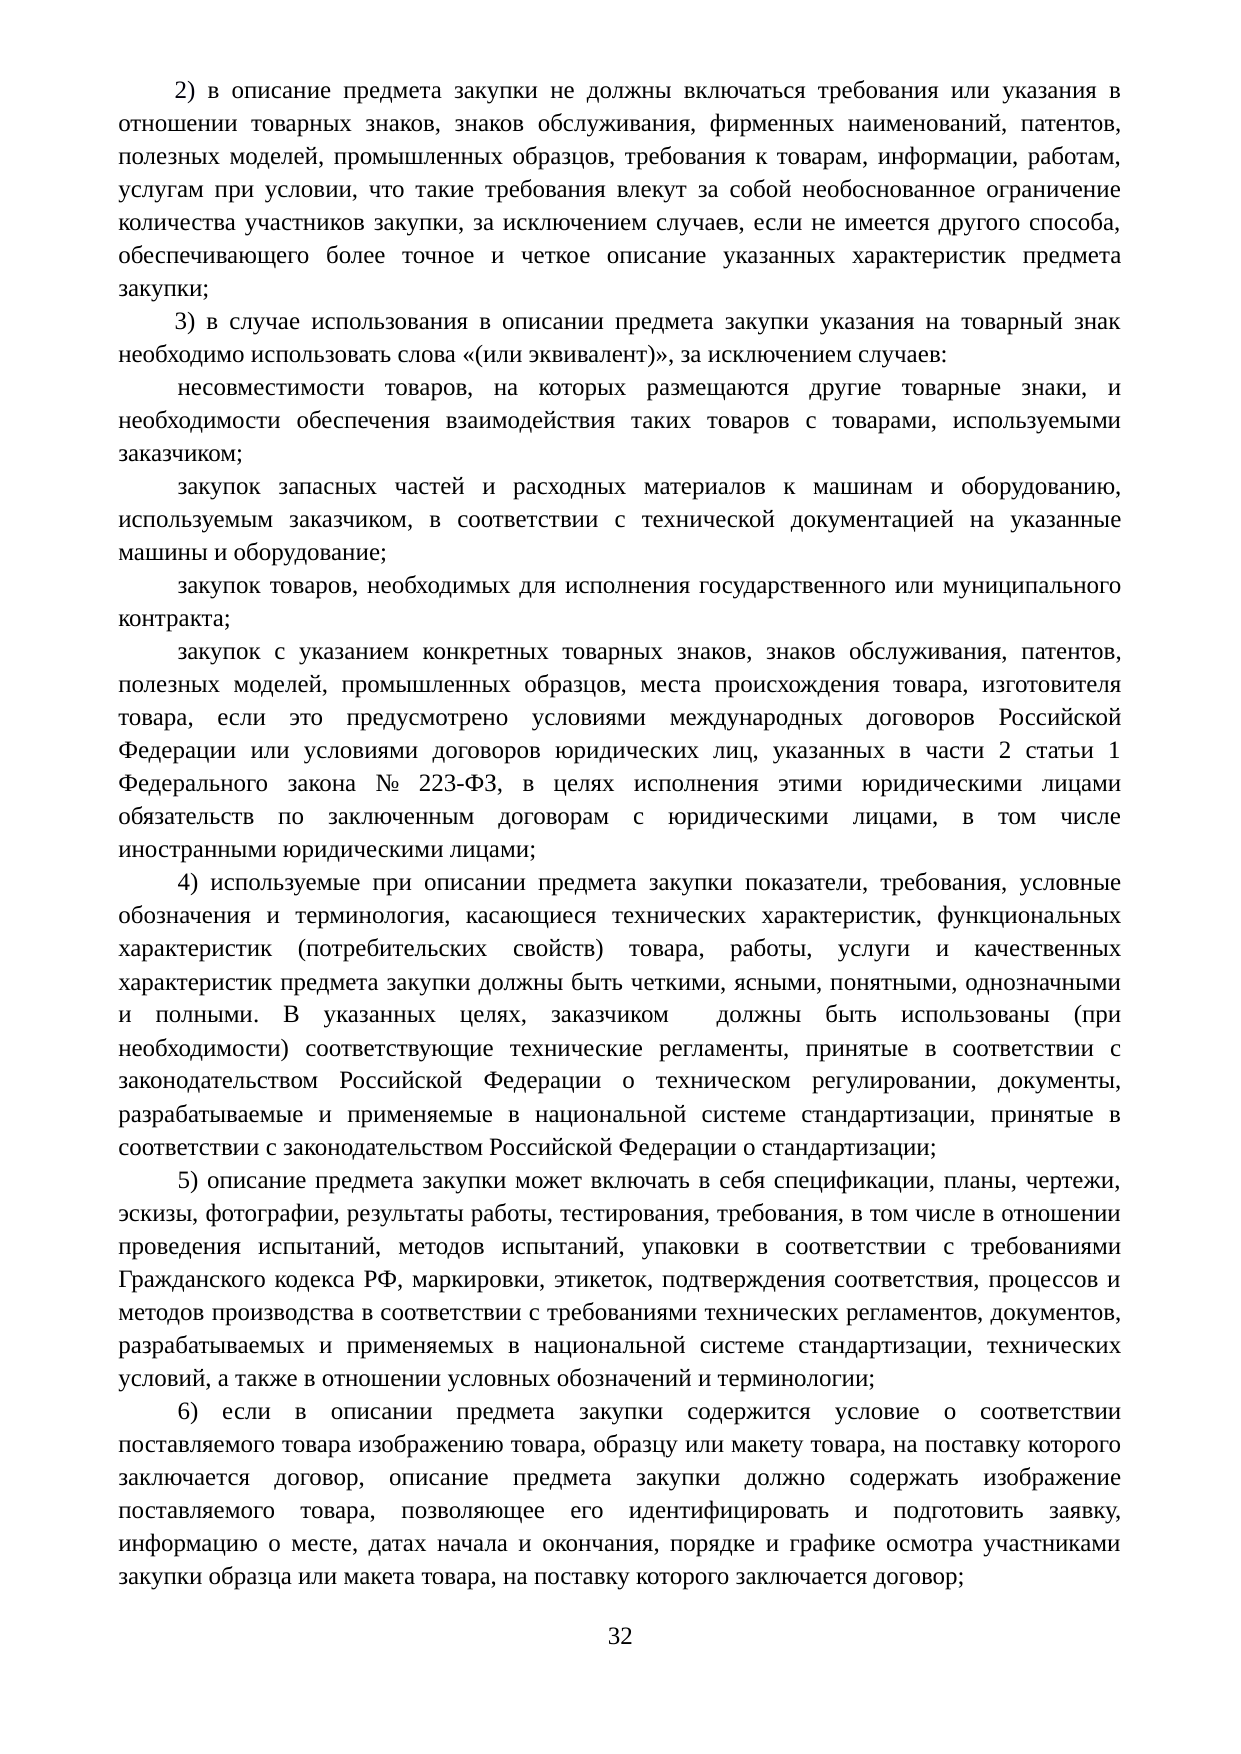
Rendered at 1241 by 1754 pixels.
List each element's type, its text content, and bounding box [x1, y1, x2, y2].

text закупок с указанием конкретных товарных знаков, знаков обслуживания, патентов, полезных моделей, промышленных образцов, места происхождения товара, изготовителя товара, если это предусмотрено условиями международных договоров Российской Федерации или условиями договоров юридических лиц, указанных в части 2 статьи 1 Федерального закона № 223-ФЗ, в целях исполнения этими юридическими лицами обязательств по заключенным договорам с юридическими лицами, в том числе иностранными юридическими лицами; [118, 636, 1122, 863]
text закупок запасных частей и расходных материалов к машинам и оборудованию, используемым заказчиком, в соответствии с технической документацией на указанные машины и оборудование; [118, 471, 1122, 566]
text 2) в описание предмета закупки не должны включаться требования или указания в отношении товарных знаков, знаков обслуживания, фирменных наименований, патентов, полезных моделей, промышленных образцов, требования к товарам, информации, работам, услугам при условии, что такие требования влекут за собой необоснованное ограничение количества участников закупки, за исключением случаев, если не имеется другого способа, обеспечивающего более точное и четкое описание указанных характеристик предмета закупки; [118, 75, 1122, 302]
text 4) используемые при описании предмета закупки показатели, требования, условные обозначения и терминология, касающиеся технических характеристик, функциональных характеристик (потребительских свойств) товара, работы, услуги и качественных характеристик предмета закупки должны быть четкими, ясными, понятными, однозначными и полными. В указанных целях, заказчиком должны быть использованы (при необходимости) соответствующие технические регламенты, принятые в соответствии с законодательством Российской Федерации о техническом регулировании, документы, разрабатываемые и применяемые в национальной системе стандартизации, принятые в соответствии с законодательством Российской Федерации о стандартизации; [118, 867, 1122, 1160]
text несовместимости товаров, на которых размещаются другие товарные знаки, и необходимости обеспечения взаимодействия таких товаров с товарами, используемыми заказчиком; [118, 372, 1122, 467]
text 3) в случае использования в описании предмета закупки указания на товарный знак необходимо использовать слова «(или эквивалент)», за исключением случаев: [118, 306, 1122, 368]
text закупок товаров, необходимых для исполнения государственного или муниципального контракта; [118, 570, 1122, 632]
text 5) описание предмета закупки может включать в себя спецификации, планы, чертежи, эскизы, фотографии, результаты работы, тестирования, требования, в том числе в отношении проведения испытаний, методов испытаний, упаковки в соответствии с требованиями Гражданского кодекса РФ, маркировки, этикеток, подтверждения соответствия, процессов и методов производства в соответствии с требованиями технических регламентов, документов, разрабатываемых и применяемых в национальной системе стандартизации, технических условий, а также в отношении условных обозначений и терминологии; [118, 1165, 1122, 1392]
text 6) если в описании предмета закупки содержится условие о соответствии поставляемого товара изображению товара, образцу или макету товара, на поставку которого заключается договор, описание предмета закупки должно содержать изображение поставляемого товара, позволяющее его идентифицировать и подготовить заявку, информацию о месте, датах начала и окончания, порядке и графике осмотра участниками закупки образца или макета товара, на поставку которого заключается договор; [118, 1396, 1122, 1590]
